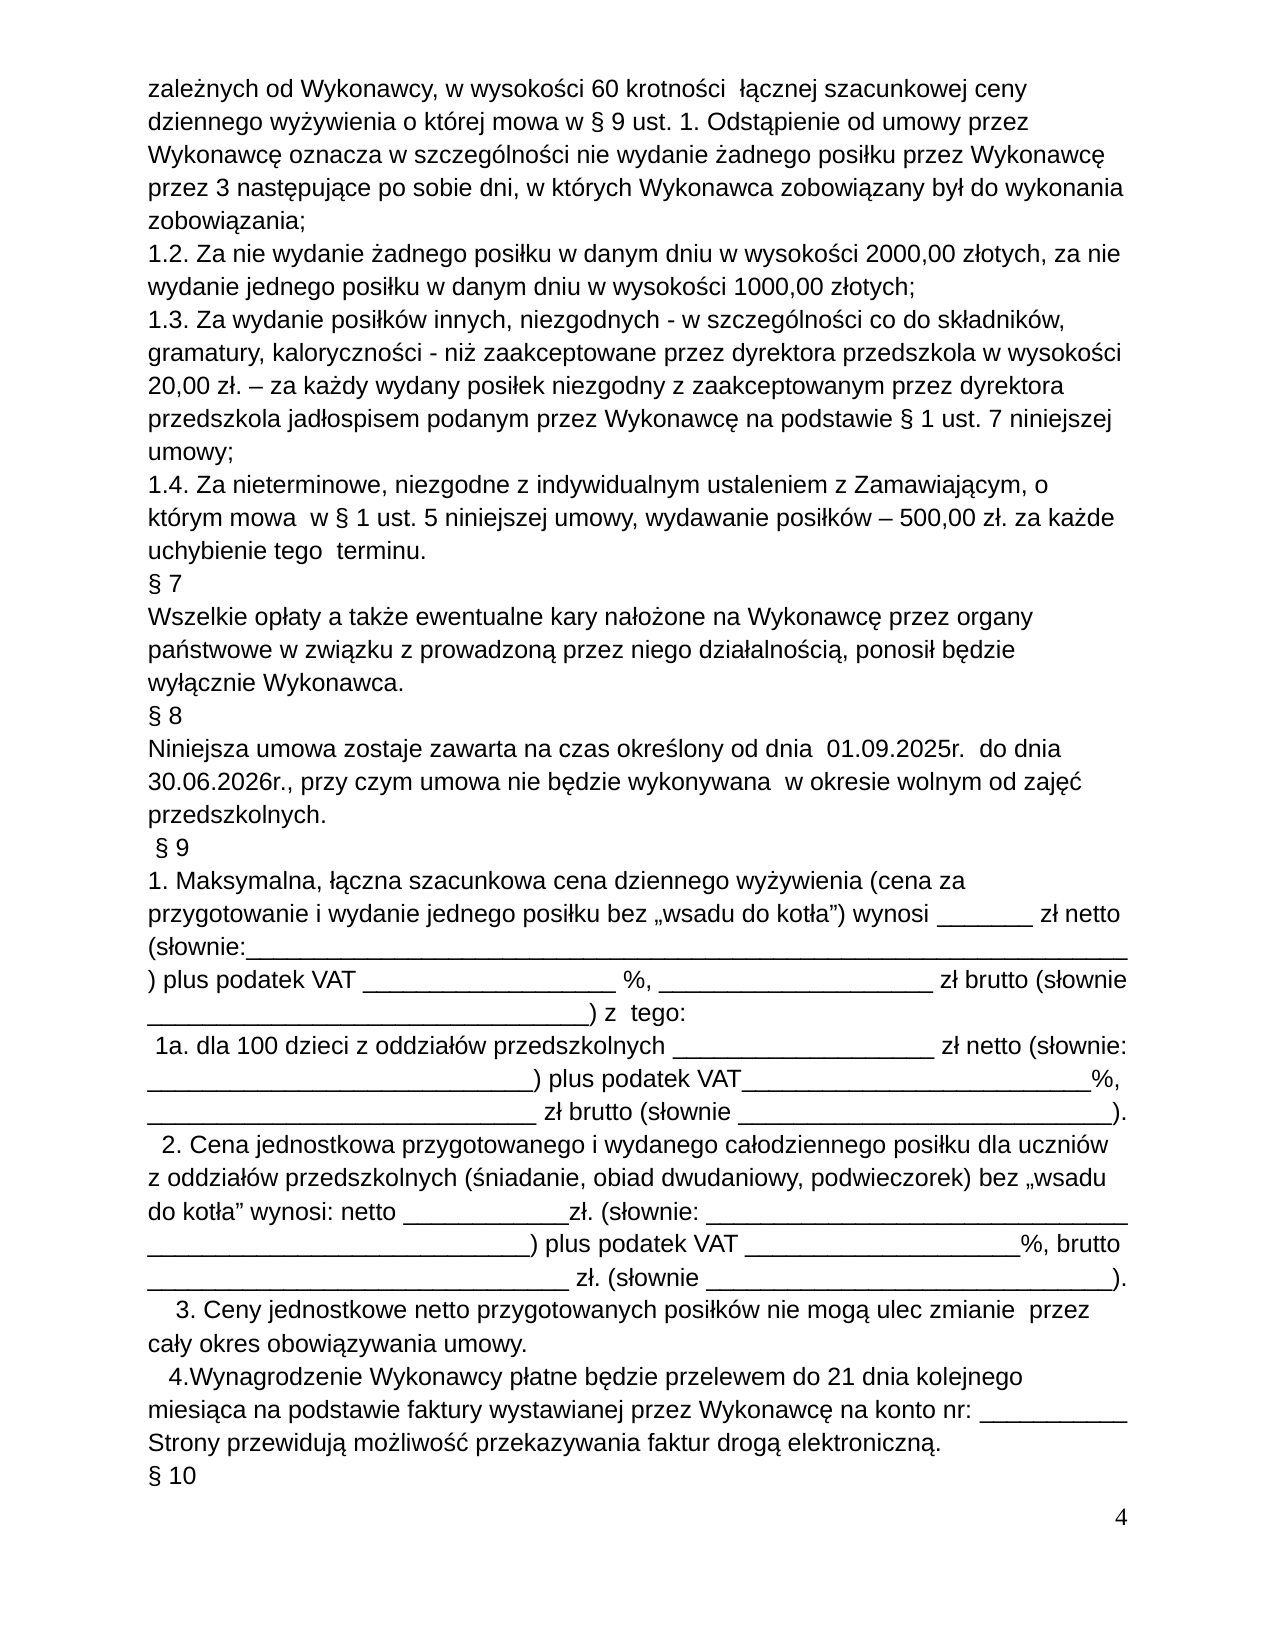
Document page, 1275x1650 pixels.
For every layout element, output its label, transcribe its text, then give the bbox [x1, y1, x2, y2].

text 2. Cena jednostkowa przygotowanego i wydanego całodziennego posiłku dla uczniów z oddziałów przedszkolnych (śniadanie, obiad dwudaniowy, podwieczorek) bez „wsadu do kotła” wynosi: netto zł. (słownie: ) plus podatek VAT %, brutto zł. (słownie ). [148, 1130, 1127, 1291]
text 1.3. Za wydanie posiłków innych, niezgodnych - w szczególności co do składników, gramatury, kaloryczności - niż zaakceptowane przez dyrektora przedszkola w wysokości 20,00 zł. – za każdy wydany posiłek niezgodny z zaakceptowanym przez dyrektora przedszkola jadłospisem podanym przez Wykonawcę na podstawie § 1 ust. 7 niniejszej umowy; [148, 305, 1127, 466]
text zależnych od Wykonawcy, w wysokości 60 krotności łącznej szacunkowej ceny dziennego wyżywienia o której mowa w § 9 ust. 1. Odstąpienie od umowy przez Wykonawcę oznacza w szczególności nie wydanie żadnego posiłku przez Wykonawcę przez 3 następujące po sobie dni, w których Wykonawca zobowiązany był do wykonania zobowiązania; [148, 74, 1127, 234]
text 3. Ceny jednostkowe netto przygotowanych posiłków nie mogą ulec zmianie przez cały okres obowiązywania umowy. [148, 1296, 1127, 1357]
text 4.Wynagrodzenie Wykonawcy płatne będzie przelewem do 21 dnia kolejnego miesiąca na podstawie faktury wystawianej przez Wykonawcę na konto nr: Strony przewidują możliwość przekazywania faktur drogą elektroniczną. [148, 1362, 1127, 1456]
text Wszelkie opłaty a także ewentualne kary nałożone na Wykonawcę przez organy państwowe w związku z prowadzoną przez niego działalnością, ponosił będzie wyłącznie Wykonawca. [148, 602, 1127, 697]
text § 9 [148, 833, 1127, 862]
text § 8 [148, 701, 1127, 730]
text Niniejsza umowa zostaje zawarta na czas określony od dnia 01.09.2025r. do dnia 30.06.2026r., przy czym umowa nie będzie wykonywana w okresie wolnym od zajęć przedszkolnych. [148, 734, 1127, 829]
text § 7 [148, 569, 1127, 598]
text § 10 [148, 1461, 1127, 1489]
text 1a. dla 100 dzieci z oddziałów przedszkolnych zł netto (słownie: ) plus podatek VAT %, zł brutto (słownie ). [148, 1031, 1127, 1126]
text 1.2. Za nie wydanie żadnego posiłku w danym dniu w wysokości 2000,00 złotych, za nie wydanie jednego posiłku w danym dniu w wysokości 1000,00 złotych; [148, 239, 1127, 301]
text 1. Maksymalna, łączna szacunkowa cena dziennego wyżywienia (cena za przygotowanie i wydanie jednego posiłku bez „wsadu do kotła”) wynosi zł netto (słownie: ) plus podatek VAT %, zł brutto (słownie ) z tego: [148, 866, 1127, 1027]
text 1.4. Za nieterminowe, niezgodne z indywidualnym ustaleniem z Zamawiającym, o którym mowa w § 1 ust. 5 niniejszej umowy, wydawanie posiłków – 500,00 zł. za każde uchybienie tego terminu. [148, 470, 1127, 565]
